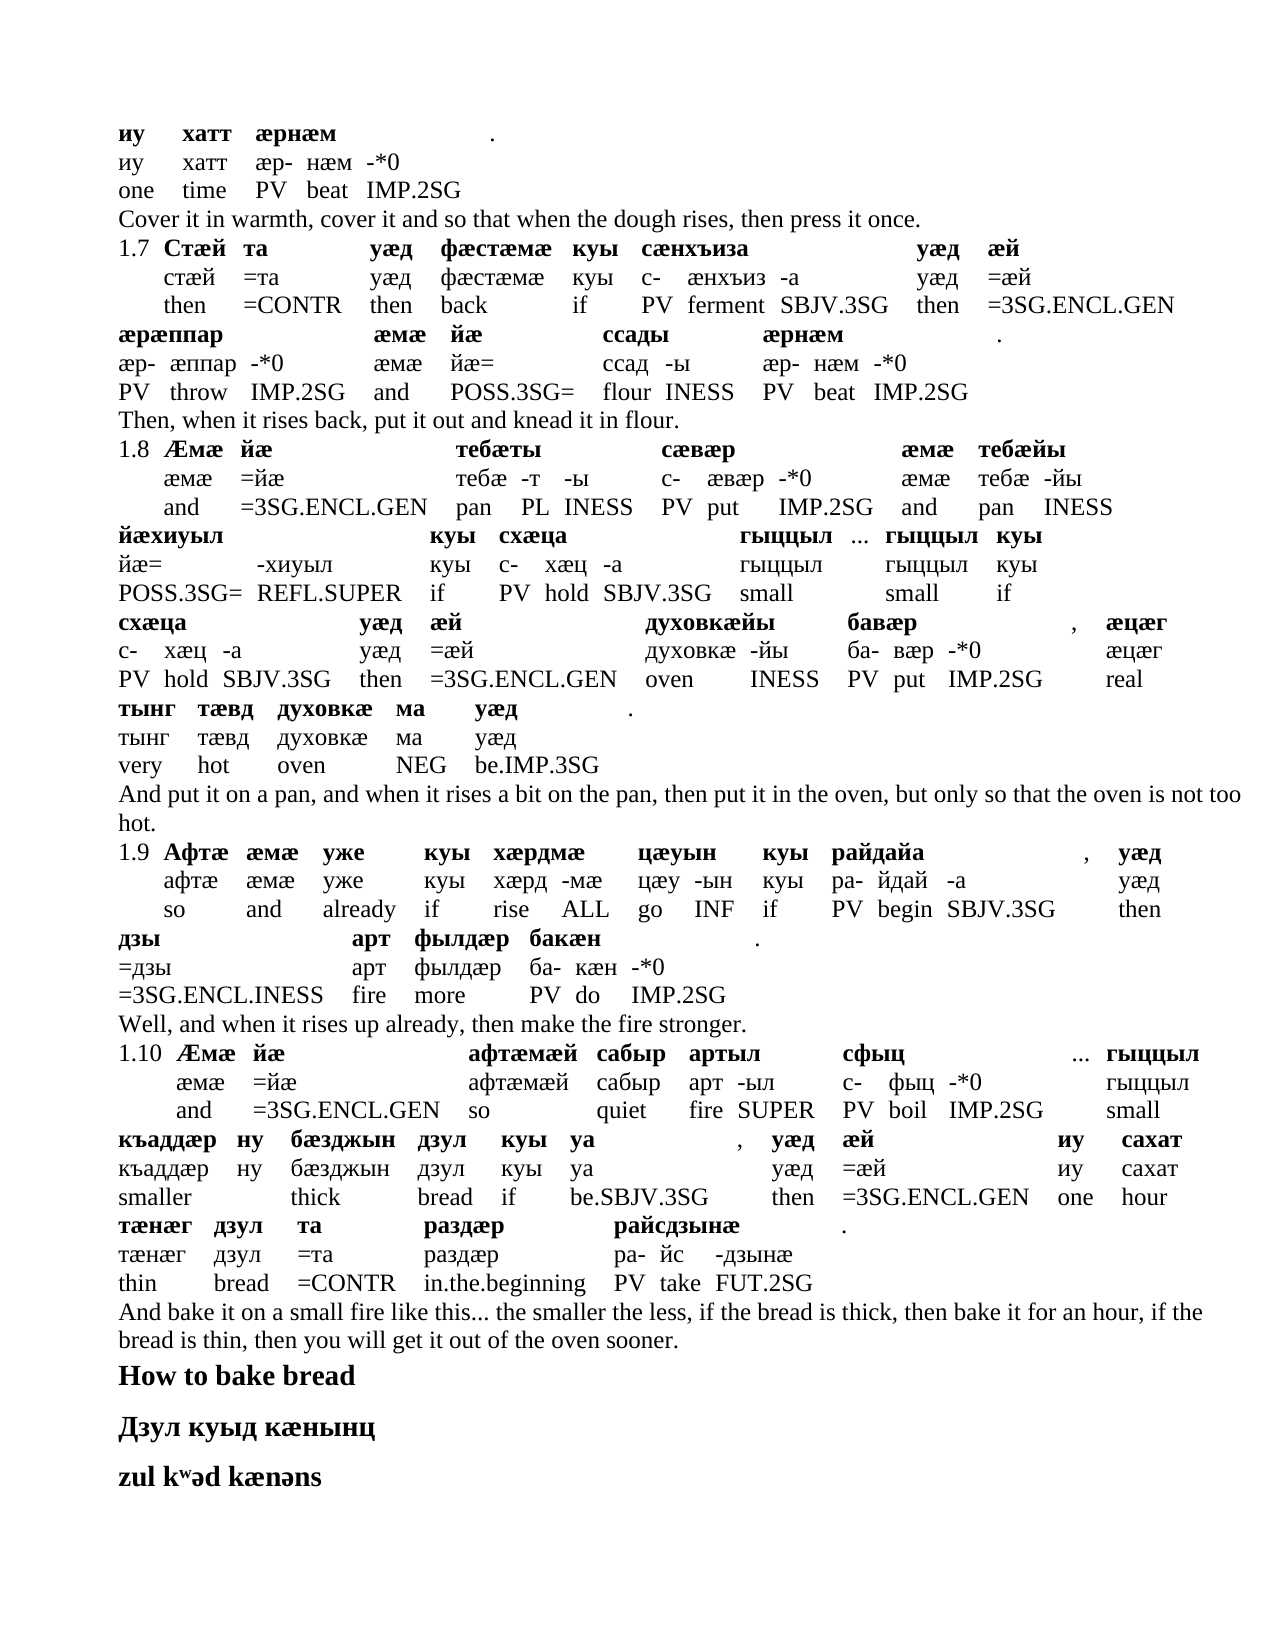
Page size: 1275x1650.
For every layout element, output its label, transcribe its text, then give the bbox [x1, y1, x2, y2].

text дзул [214, 1239, 269, 1268]
text йæ= [118, 549, 243, 578]
text and [373, 377, 423, 406]
text if [572, 291, 614, 319]
text hot [197, 751, 249, 779]
text =3SG.ENCL.INESS [118, 981, 324, 1009]
text , [737, 1124, 758, 1153]
text æппар [169, 348, 237, 377]
text -ын [694, 866, 734, 894]
text INESS [750, 664, 819, 693]
text æмæ [373, 348, 423, 377]
text small [885, 578, 968, 607]
text -йы [1043, 463, 1113, 492]
text ссад [602, 348, 651, 377]
text then [369, 291, 413, 319]
text уæд [771, 1153, 814, 1182]
text begin [877, 894, 933, 923]
text PV [842, 1096, 874, 1124]
text гыццыл [1106, 1038, 1203, 1067]
text тебæ [978, 463, 1030, 492]
text æмæ [901, 434, 964, 463]
text -т [521, 463, 550, 492]
text small [1106, 1096, 1189, 1124]
text фæстæмæ [440, 233, 558, 262]
text one [118, 176, 154, 204]
text куы [429, 521, 485, 549]
text гыццыл [885, 521, 982, 549]
text ... [850, 521, 871, 549]
text йæхиуыл [118, 521, 416, 549]
text куы [762, 866, 804, 894]
text уæд [474, 722, 600, 751]
text стæй [163, 262, 215, 291]
text уæд [1118, 837, 1175, 866]
text 1.7 [118, 233, 149, 262]
text 1.9 [118, 837, 149, 866]
text цæуын [638, 837, 748, 866]
text so [468, 1096, 569, 1124]
text -а [222, 636, 331, 664]
text фылдæр [414, 952, 502, 981]
text схæца [118, 607, 345, 636]
text дзы [118, 923, 338, 952]
text уа [570, 1153, 709, 1182]
text then [771, 1182, 814, 1211]
text ALL [561, 894, 610, 923]
text more [414, 981, 502, 1009]
text уæд [369, 262, 413, 291]
text ра- [831, 866, 863, 894]
text æй [842, 1124, 1044, 1153]
text тæвд [197, 693, 263, 722]
text уæд [359, 607, 416, 636]
text oven [277, 751, 368, 779]
text ма [396, 693, 461, 722]
text -а [603, 549, 712, 578]
text ра- [614, 1239, 646, 1268]
text if [996, 578, 1038, 607]
text =йæ [240, 463, 428, 492]
text нæм [813, 348, 859, 377]
text INF [694, 894, 734, 923]
text small [739, 578, 823, 607]
text уа [570, 1124, 723, 1153]
text æрнæм [255, 118, 475, 147]
text . [841, 1211, 862, 1239]
text сфыц [842, 1038, 1058, 1067]
text SBJV.3SG [603, 578, 712, 607]
text very [118, 751, 169, 779]
text æмæ [901, 463, 951, 492]
text хатт [182, 118, 241, 147]
text вæр [893, 636, 934, 664]
text æр- [255, 147, 293, 176]
text put [893, 664, 934, 693]
text SUPER [737, 1096, 815, 1124]
text PV [847, 664, 879, 693]
text INESS [564, 492, 633, 521]
text æмæ [163, 463, 212, 492]
text йæ [450, 319, 589, 348]
text духовкæ [277, 722, 368, 751]
text сæнхъиза [641, 233, 903, 262]
text =3SG.ENCL.GEN [253, 1096, 440, 1124]
text райдайа [831, 837, 1069, 866]
text куы [429, 549, 471, 578]
text куы [572, 262, 614, 291]
text Then, when it rises back, put it out and knead it in flour. [118, 406, 1249, 434]
text if [429, 578, 471, 607]
text схæца [499, 521, 726, 549]
text quiet [596, 1096, 661, 1124]
text . [627, 693, 648, 722]
text time [182, 176, 227, 204]
text с- [661, 463, 693, 492]
text ссады [602, 319, 748, 348]
text уæд [474, 693, 613, 722]
text ну [237, 1124, 277, 1153]
text йдай [877, 866, 933, 894]
text ма [396, 722, 447, 751]
text æрнæм [762, 319, 982, 348]
text артыл [688, 1038, 829, 1067]
text then [1118, 894, 1161, 923]
text уæд [916, 262, 959, 291]
text , [1071, 607, 1092, 636]
text хатт [182, 147, 227, 176]
text hold [164, 664, 208, 693]
text уæд [369, 233, 427, 262]
text хæрдмæ [493, 837, 624, 866]
text цæу [638, 866, 680, 894]
text ба- [529, 952, 561, 981]
text куы [572, 233, 627, 262]
text æмæ [176, 1067, 225, 1096]
text с- [641, 262, 673, 291]
text pan [978, 492, 1030, 521]
text and [163, 492, 212, 521]
text тебæйы [978, 434, 1127, 463]
text =3SG.ENCL.GEN [842, 1182, 1030, 1211]
text -а [947, 866, 1056, 894]
text æцæг [1106, 607, 1177, 636]
text æмæ [246, 866, 295, 894]
text тынг [118, 722, 169, 751]
text =æй [842, 1153, 1030, 1182]
text -*0 [778, 463, 874, 492]
text IMP.2SG [366, 176, 461, 204]
text æрæппар [118, 319, 359, 348]
text хæрд [493, 866, 548, 894]
text -а [780, 262, 889, 291]
text къаддæр [118, 1153, 209, 1182]
text æнхъиз [687, 262, 766, 291]
text Æмæ [163, 434, 226, 463]
text , [1083, 837, 1104, 866]
text SBJV.3SG [780, 291, 889, 319]
text And put it on a pan, and when it rises a bit on the pan, then put it in the oven, but only so that the oven is not too hot. [118, 779, 1249, 837]
text йæ= [450, 348, 575, 377]
text boil [888, 1096, 935, 1124]
text æр- [762, 348, 800, 377]
text PV [762, 377, 800, 406]
text уже [323, 866, 396, 894]
text æр- [118, 348, 156, 377]
text -*0 [631, 952, 727, 981]
text гыццыл [1106, 1067, 1189, 1096]
text -ыл [737, 1067, 815, 1096]
text beat [306, 176, 352, 204]
text PV [831, 894, 863, 923]
text бæзджын [290, 1124, 404, 1153]
text =æй [430, 636, 618, 664]
text . [754, 923, 775, 952]
text æй [430, 607, 631, 636]
text =æй [987, 262, 1175, 291]
text oven [645, 664, 736, 693]
text афтæ [163, 866, 218, 894]
text =та [243, 262, 342, 291]
text хæц [544, 549, 589, 578]
text бакæн [529, 923, 740, 952]
text =CONTR [297, 1268, 396, 1297]
text тебæ [456, 463, 507, 492]
text go [638, 894, 680, 923]
text be.SBJV.3SG [570, 1182, 709, 1211]
text and [901, 492, 951, 521]
text нæм [306, 147, 352, 176]
text сахат [1121, 1124, 1192, 1153]
text фыц [888, 1067, 935, 1096]
text райсдзынæ [614, 1211, 827, 1239]
text -*0 [250, 348, 346, 377]
text æмæ [246, 837, 309, 866]
text throw [169, 377, 237, 406]
text та [243, 233, 356, 262]
text thick [290, 1182, 390, 1211]
text уæд [359, 636, 402, 664]
text иу [118, 147, 154, 176]
text then [916, 291, 959, 319]
text PV [118, 377, 156, 406]
text сабыр [596, 1067, 661, 1096]
text фылдæр [414, 923, 515, 952]
text FUT.2SG [715, 1268, 813, 1297]
text куы [762, 837, 818, 866]
text And bake it on a small fire like this... the smaller the less, if the bread is thick, then bake it for an hour, if the bread is thin, then you will get it out of the oven sooner. [118, 1297, 1249, 1354]
text куы [501, 1153, 542, 1182]
title How to bake bread [118, 1358, 1249, 1392]
title zul kʷəd kænəns [118, 1459, 1249, 1492]
text къаддæр [118, 1124, 223, 1153]
text beat [813, 377, 859, 406]
text сабыр [596, 1038, 675, 1067]
text fire [688, 1096, 723, 1124]
text IMP.2SG [778, 492, 874, 521]
text уже [323, 837, 410, 866]
text -*0 [948, 1067, 1044, 1096]
text REFL.SUPER [257, 578, 402, 607]
text -йы [750, 636, 819, 664]
text æвæр [707, 463, 764, 492]
text хæц [164, 636, 208, 664]
text тынг [118, 693, 183, 722]
text PV [529, 981, 561, 1009]
text ferment [687, 291, 766, 319]
text сахат [1121, 1153, 1178, 1182]
text йс [659, 1239, 701, 1268]
text с- [118, 636, 150, 664]
text духовкæ [645, 636, 736, 664]
text арт [688, 1067, 723, 1096]
text -ы [564, 463, 633, 492]
text ну [237, 1153, 263, 1182]
text bread [417, 1182, 473, 1211]
text фæстæмæ [440, 262, 544, 291]
text bread [214, 1268, 269, 1297]
text арт [352, 923, 400, 952]
text Афтæ [163, 837, 232, 866]
text куы [501, 1124, 556, 1153]
text куы [424, 866, 466, 894]
text йæ [240, 434, 442, 463]
text иу [118, 118, 168, 147]
text гыццыл [885, 549, 968, 578]
text PV [499, 578, 531, 607]
text куы [996, 549, 1038, 578]
text -дзынæ [715, 1239, 813, 1268]
text Стæй [163, 233, 229, 262]
text гыццыл [739, 549, 823, 578]
text thin [118, 1268, 186, 1297]
text =3SG.ENCL.GEN [987, 291, 1175, 319]
text =дзы [118, 952, 324, 981]
text афтæмæй [468, 1038, 583, 1067]
text IMP.2SG [873, 377, 968, 406]
text æй [987, 233, 1189, 262]
text real [1106, 664, 1163, 693]
text fire [352, 981, 386, 1009]
text духовкæ [277, 693, 382, 722]
text гыццыл [739, 521, 837, 549]
text =йæ [253, 1067, 440, 1096]
text PV [614, 1268, 646, 1297]
text take [659, 1268, 701, 1297]
text бавæр [847, 607, 1057, 636]
text тæнæг [118, 1211, 200, 1239]
text PV [661, 492, 693, 521]
text one [1057, 1182, 1094, 1211]
text тæвд [197, 722, 249, 751]
text IMP.2SG [948, 1096, 1044, 1124]
text дзул [417, 1153, 473, 1182]
text in.the.beginning [423, 1268, 586, 1297]
text -ы [665, 348, 734, 377]
text Æмæ [176, 1038, 239, 1067]
text дзул [214, 1211, 283, 1239]
text IMP.2SG [250, 377, 346, 406]
text =3SG.ENCL.GEN [430, 664, 618, 693]
text POSS.3SG= [118, 578, 243, 607]
text афтæмæй [468, 1067, 569, 1096]
text с- [842, 1067, 874, 1096]
text PV [118, 664, 150, 693]
text and [176, 1096, 225, 1124]
text so [163, 894, 218, 923]
text PV [641, 291, 673, 319]
text ба- [847, 636, 879, 664]
text SBJV.3SG [222, 664, 331, 693]
text -*0 [873, 348, 968, 377]
text æмæ [373, 319, 436, 348]
text rise [493, 894, 548, 923]
text if [762, 894, 804, 923]
text SBJV.3SG [947, 894, 1056, 923]
text -хиуыл [257, 549, 402, 578]
text already [323, 894, 396, 923]
text back [440, 291, 544, 319]
text IMP.2SG [631, 981, 727, 1009]
text PV [255, 176, 293, 204]
text PL [521, 492, 550, 521]
text тебæты [456, 434, 647, 463]
text smaller [118, 1182, 209, 1211]
text then [359, 664, 402, 693]
text -*0 [366, 147, 461, 176]
text =3SG.ENCL.GEN [240, 492, 428, 521]
text . [996, 319, 1017, 348]
text and [246, 894, 295, 923]
text be.IMP.3SG [474, 751, 600, 779]
text 1.8 [118, 434, 149, 463]
text æцæг [1106, 636, 1163, 664]
text раздæр [423, 1239, 586, 1268]
text куы [424, 837, 479, 866]
text Well, and when it rises up already, then make the fire stronger. [118, 1009, 1249, 1038]
text 1.10 [118, 1038, 162, 1067]
text куы [996, 521, 1051, 549]
text if [424, 894, 466, 923]
text INESS [665, 377, 734, 406]
text then [163, 291, 215, 319]
title Дзул куыд кæнынц [118, 1409, 1249, 1442]
text та [297, 1211, 410, 1239]
text Cover it in warmth, cover it and so that when the dough rises, then press it once. [118, 204, 1249, 233]
text hour [1121, 1182, 1178, 1211]
text if [501, 1182, 542, 1211]
text уæд [771, 1124, 828, 1153]
text духовкæйы [645, 607, 833, 636]
text уæд [916, 233, 973, 262]
text IMP.2SG [948, 664, 1043, 693]
text ... [1071, 1038, 1092, 1067]
text сæвæр [661, 434, 887, 463]
text =CONTR [243, 291, 342, 319]
text бæзджын [290, 1153, 390, 1182]
text =та [297, 1239, 396, 1268]
text тæнæг [118, 1239, 186, 1268]
text -мæ [561, 866, 610, 894]
text иу [1057, 1124, 1108, 1153]
text put [707, 492, 764, 521]
text INESS [1043, 492, 1113, 521]
text hold [544, 578, 589, 607]
text уæд [1118, 866, 1161, 894]
text NEG [396, 751, 447, 779]
text йæ [253, 1038, 454, 1067]
text дзул [417, 1124, 487, 1153]
text иу [1057, 1153, 1094, 1182]
text POSS.3SG= [450, 377, 575, 406]
text . [489, 118, 510, 147]
text do [575, 981, 617, 1009]
text раздæр [423, 1211, 600, 1239]
text -*0 [948, 636, 1043, 664]
text с- [499, 549, 531, 578]
text кæн [575, 952, 617, 981]
text арт [352, 952, 386, 981]
text flour [602, 377, 651, 406]
text pan [456, 492, 507, 521]
